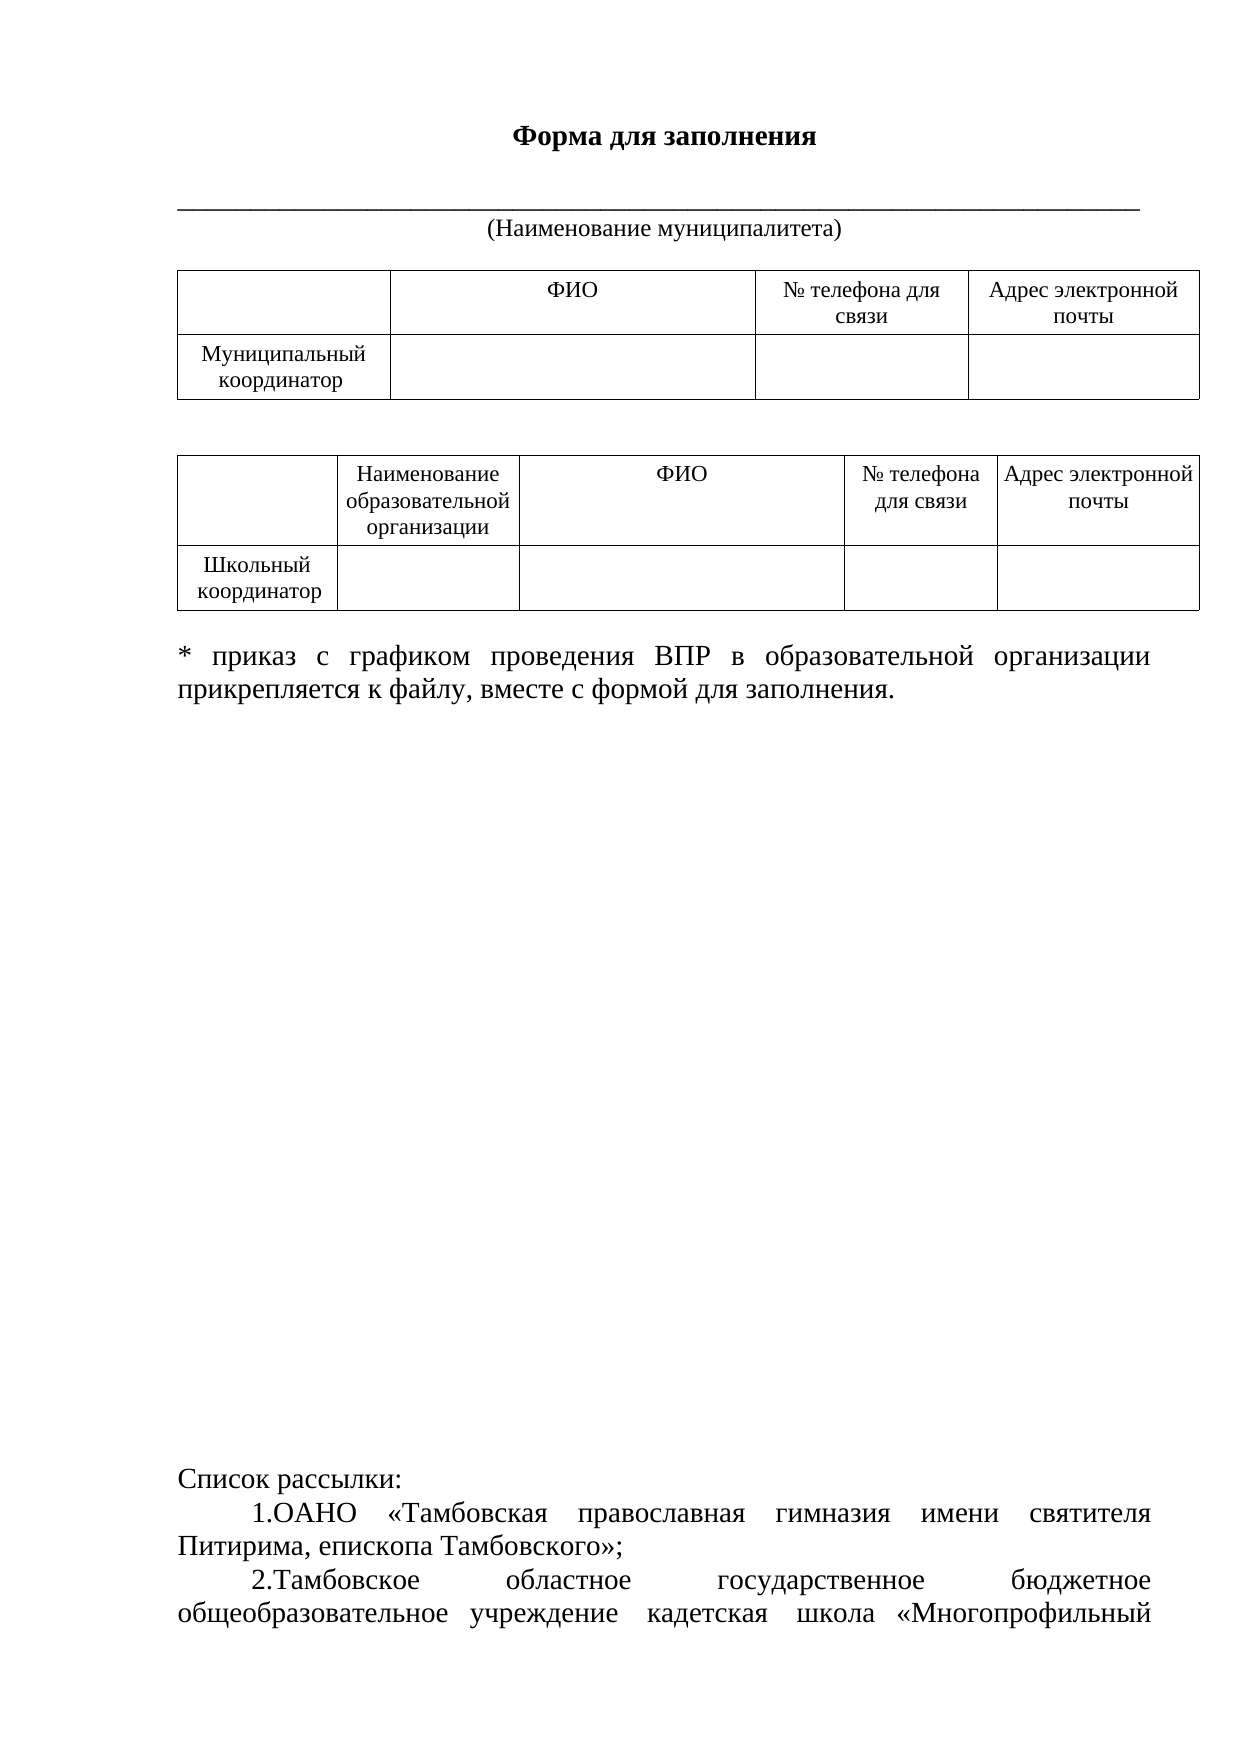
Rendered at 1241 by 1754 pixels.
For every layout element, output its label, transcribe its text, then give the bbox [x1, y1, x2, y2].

text 2.Тамбовское областное государственное бюджетное общеобразовательное учреждение кадетская школа «Многопрофильный [177, 1562, 1152, 1629]
text Форма для заполнения [177, 118, 1152, 152]
text * приказ с графиком проведения ВПР в образовательной организации прикрепляется к файлу, вместе с формой для заполнения. [177, 638, 1152, 705]
table_cell Муниципальный координатор [178, 335, 390, 398]
table_header Наименование образовательной организации [338, 456, 519, 545]
table_cell [756, 335, 968, 398]
table_cell [998, 546, 1199, 609]
table_header Адрес электронной почты [969, 271, 1199, 334]
table_cell [520, 546, 844, 609]
table_cell [338, 546, 519, 609]
table_header [178, 271, 390, 334]
table_cell [845, 546, 997, 609]
table_cell [969, 335, 1199, 398]
table_header № телефона для связи [845, 456, 997, 545]
text (Наименование муниципалитета) [177, 213, 1152, 242]
text Список рассылки: [177, 1461, 1152, 1495]
text __________________________________________________________________ [177, 180, 1152, 213]
table_header Адрес электронной почты [998, 456, 1199, 545]
text 1.ОАНО «Тамбовская православная гимназия имени святителя Питирима, епископа Тамбовского»; [177, 1495, 1152, 1562]
table_header ФИО [520, 456, 844, 545]
table_header [178, 456, 337, 545]
table_header № телефона для связи [756, 271, 968, 334]
table_cell Школьный координатор [178, 546, 337, 609]
table_header ФИО [391, 271, 755, 334]
table_cell [391, 335, 755, 398]
